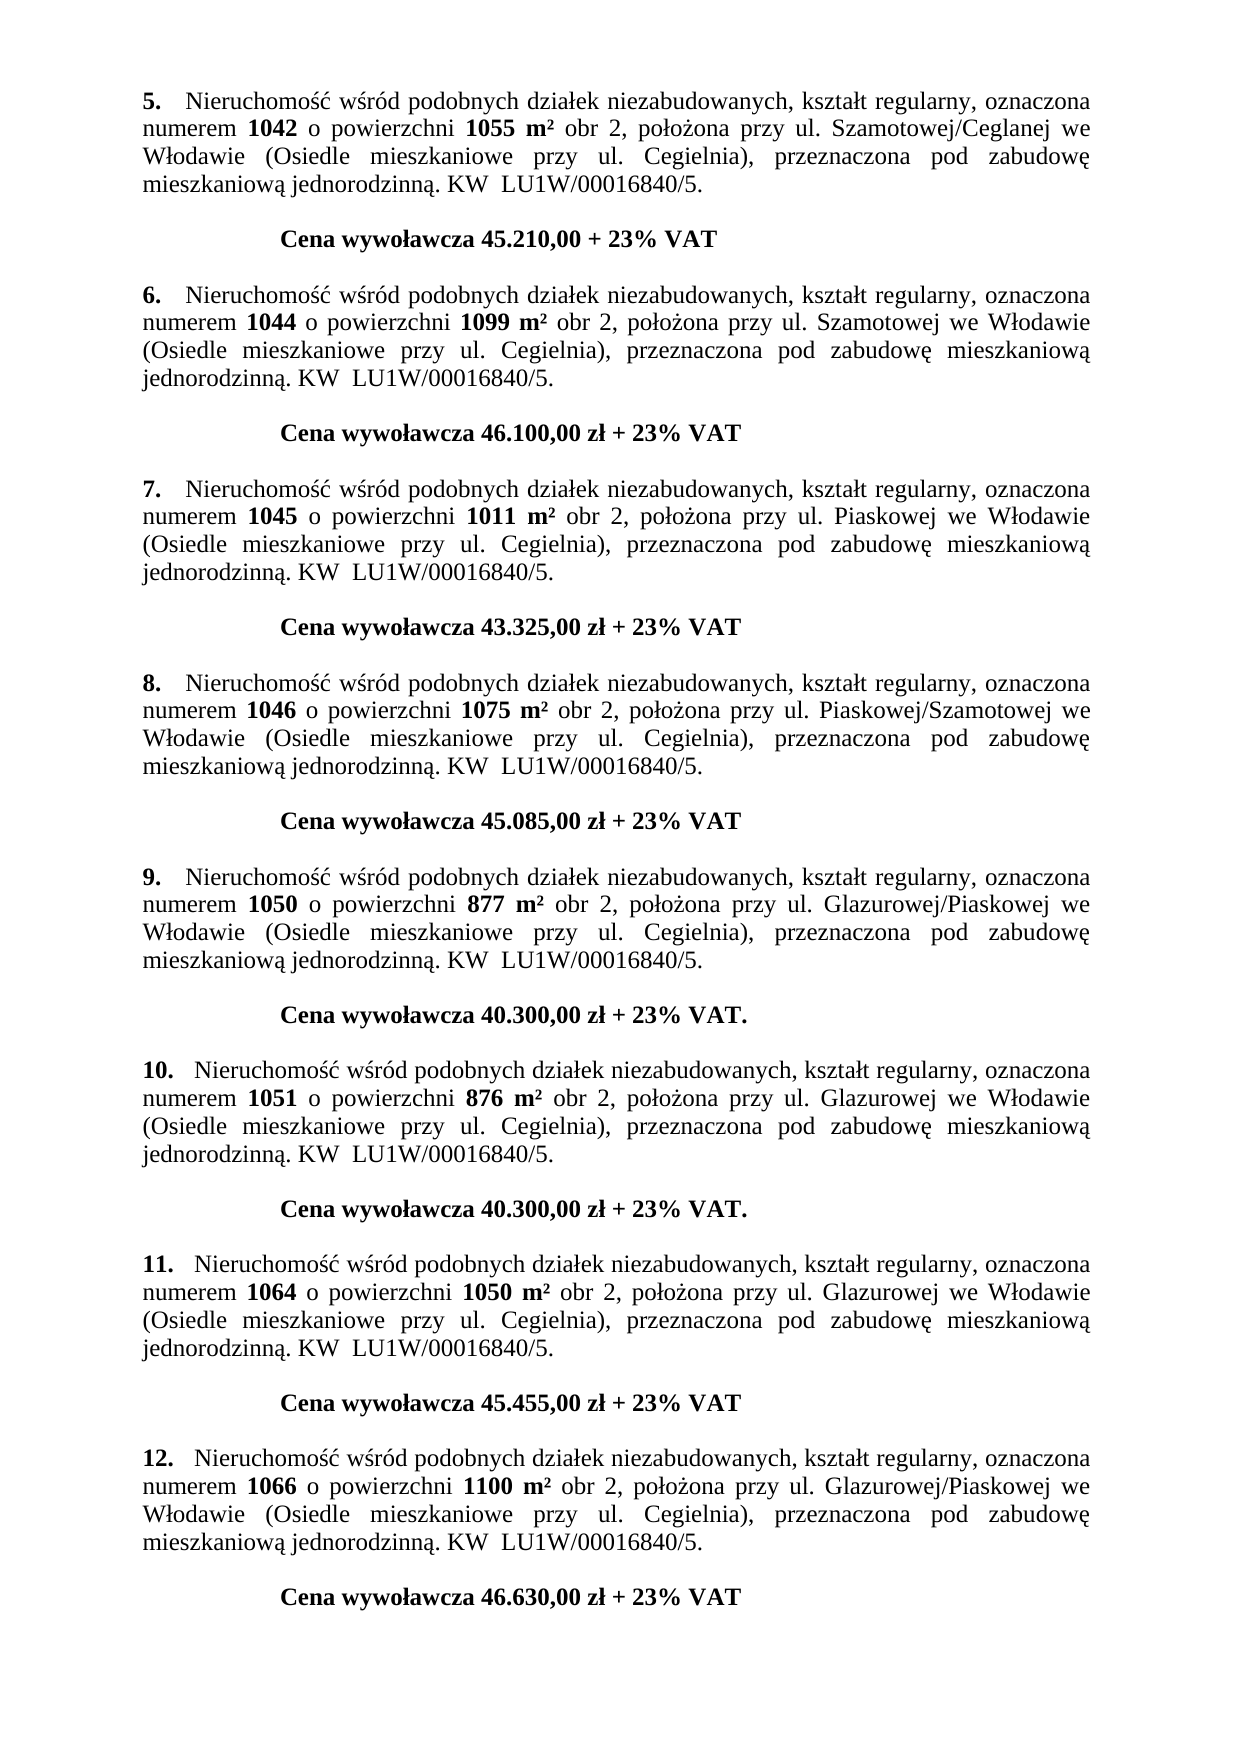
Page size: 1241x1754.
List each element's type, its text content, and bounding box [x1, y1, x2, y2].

text 12. Nieruchomość wśród podobnych działek niezabudowanych, kształt regularny, oznaczona numerem 1066 o powierzchni 1100 m² obr 2, położona przy ul. Glazurowej/Piaskowej we Włodawie (Osiedle mieszkaniowe przy ul. Cegielnia), przeznaczona pod zabudowę mieszkaniową jednorodzinną. KW LU1W/00016840/5. [142, 1444, 1091, 1555]
text Cena wywoławcza 40.300,00 zł + 23% VAT. [142, 1195, 1091, 1223]
text Cena wywoławcza 45.085,00 zł + 23% VAT [142, 807, 1091, 835]
text Cena wywoławcza 40.300,00 zł + 23% VAT. [142, 1001, 1091, 1029]
text 8. Nieruchomość wśród podobnych działek niezabudowanych, kształt regularny, oznaczona numerem 1046 o powierzchni 1075 m² obr 2, położona przy ul. Piaskowej/Szamotowej we Włodawie (Osiedle mieszkaniowe przy ul. Cegielnia), przeznaczona pod zabudowę mieszkaniową jednorodzinną. KW LU1W/00016840/5. [142, 669, 1091, 779]
text 10. Nieruchomość wśród podobnych działek niezabudowanych, kształt regularny, oznaczona numerem 1051 o powierzchni 876 m² obr 2, położona przy ul. Glazurowej we Włodawie (Osiedle mieszkaniowe przy ul. Cegielnia), przeznaczona pod zabudowę mieszkaniową jednorodzinną. KW LU1W/00016840/5. [142, 1057, 1091, 1167]
text Cena wywoławcza 43.325,00 zł + 23% VAT [142, 613, 1091, 641]
text Cena wywoławcza 45.210,00 + 23% VAT [142, 225, 1091, 253]
text 7. Nieruchomość wśród podobnych działek niezabudowanych, kształt regularny, oznaczona numerem 1045 o powierzchni 1011 m² obr 2, położona przy ul. Piaskowej we Włodawie (Osiedle mieszkaniowe przy ul. Cegielnia), przeznaczona pod zabudowę mieszkaniową jednorodzinną. KW LU1W/00016840/5. [142, 475, 1091, 586]
text 9. Nieruchomość wśród podobnych działek niezabudowanych, kształt regularny, oznaczona numerem 1050 o powierzchni 877 m² obr 2, położona przy ul. Glazurowej/Piaskowej we Włodawie (Osiedle mieszkaniowe przy ul. Cegielnia), przeznaczona pod zabudowę mieszkaniową jednorodzinną. KW LU1W/00016840/5. [142, 863, 1091, 973]
text Cena wywoławcza 46.100,00 zł + 23% VAT [142, 419, 1091, 447]
text 5. Nieruchomość wśród podobnych działek niezabudowanych, kształt regularny, oznaczona numerem 1042 o powierzchni 1055 m² obr 2, położona przy ul. Szamotowej/Ceglanej we Włodawie (Osiedle mieszkaniowe przy ul. Cegielnia), przeznaczona pod zabudowę mieszkaniową jednorodzinną. KW LU1W/00016840/5. [142, 87, 1091, 198]
text 11. Nieruchomość wśród podobnych działek niezabudowanych, kształt regularny, oznaczona numerem 1064 o powierzchni 1050 m² obr 2, położona przy ul. Glazurowej we Włodawie (Osiedle mieszkaniowe przy ul. Cegielnia), przeznaczona pod zabudowę mieszkaniową jednorodzinną. KW LU1W/00016840/5. [142, 1251, 1091, 1361]
text Cena wywoławcza 46.630,00 zł + 23% VAT [142, 1583, 1091, 1611]
text Cena wywoławcza 45.455,00 zł + 23% VAT [142, 1389, 1091, 1417]
text 6. Nieruchomość wśród podobnych działek niezabudowanych, kształt regularny, oznaczona numerem 1044 o powierzchni 1099 m² obr 2, położona przy ul. Szamotowej we Włodawie (Osiedle mieszkaniowe przy ul. Cegielnia), przeznaczona pod zabudowę mieszkaniową jednorodzinną. KW LU1W/00016840/5. [142, 281, 1091, 392]
